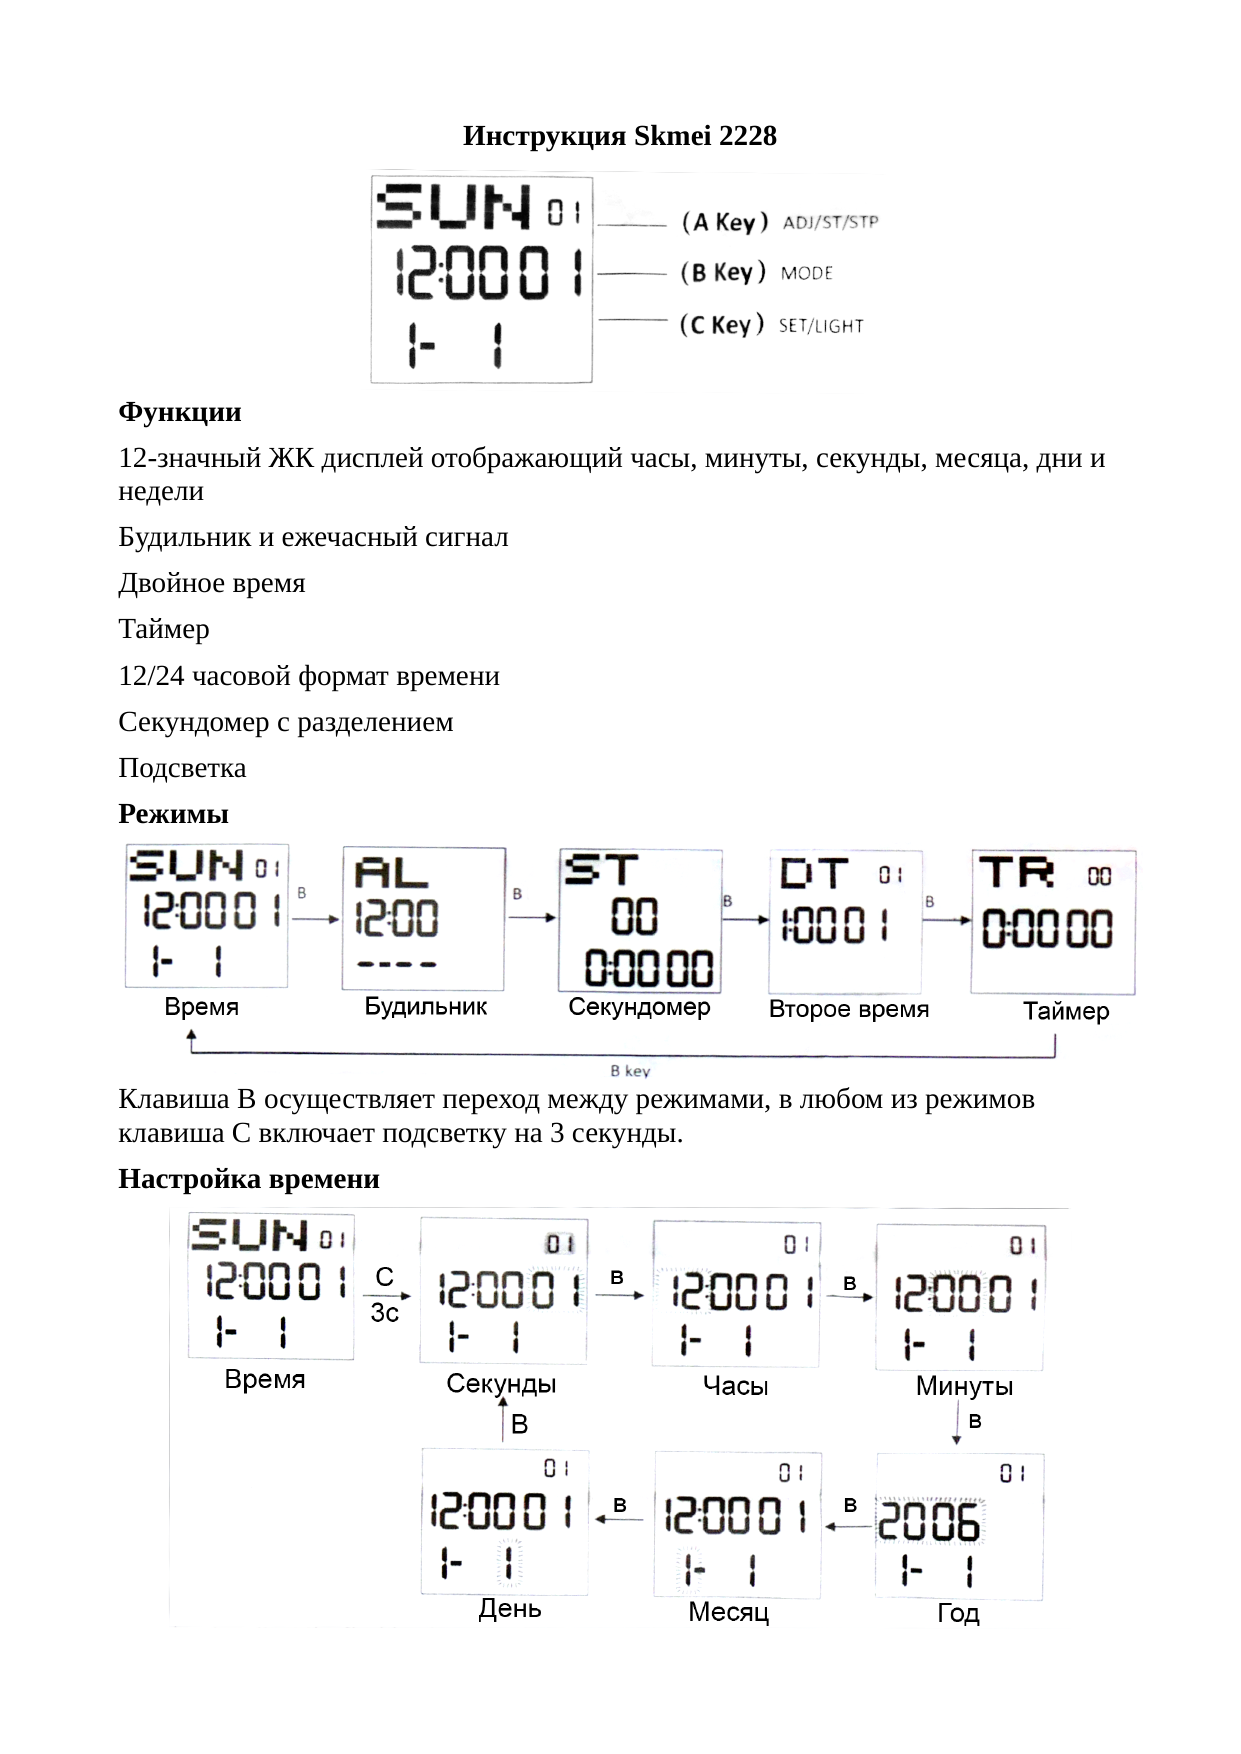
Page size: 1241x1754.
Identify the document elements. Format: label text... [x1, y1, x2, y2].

text Режимы [118, 796, 1122, 829]
text Секундомер с разделением [118, 704, 1122, 737]
text Инструкция Skmei 2228 [118, 118, 1122, 152]
text Будильник и ежечасный сигнал [118, 519, 1122, 553]
text 12-значный ЖК дисплей отображающий часы, минуты, секунды, месяца, дни и недели [118, 440, 1122, 507]
text 12/24 часовой формат времени [118, 658, 1122, 691]
text Функции [118, 164, 1122, 427]
text Двойное время [118, 566, 1122, 599]
text Клавиша В осуществляет переход между режимами, в любом из режимов клавиша С включает подсветку на 3 секунды. [118, 1082, 1122, 1148]
text Таймер [118, 612, 1122, 645]
text Подсветка [118, 750, 1122, 783]
text Настройка времени [118, 1161, 1122, 1194]
